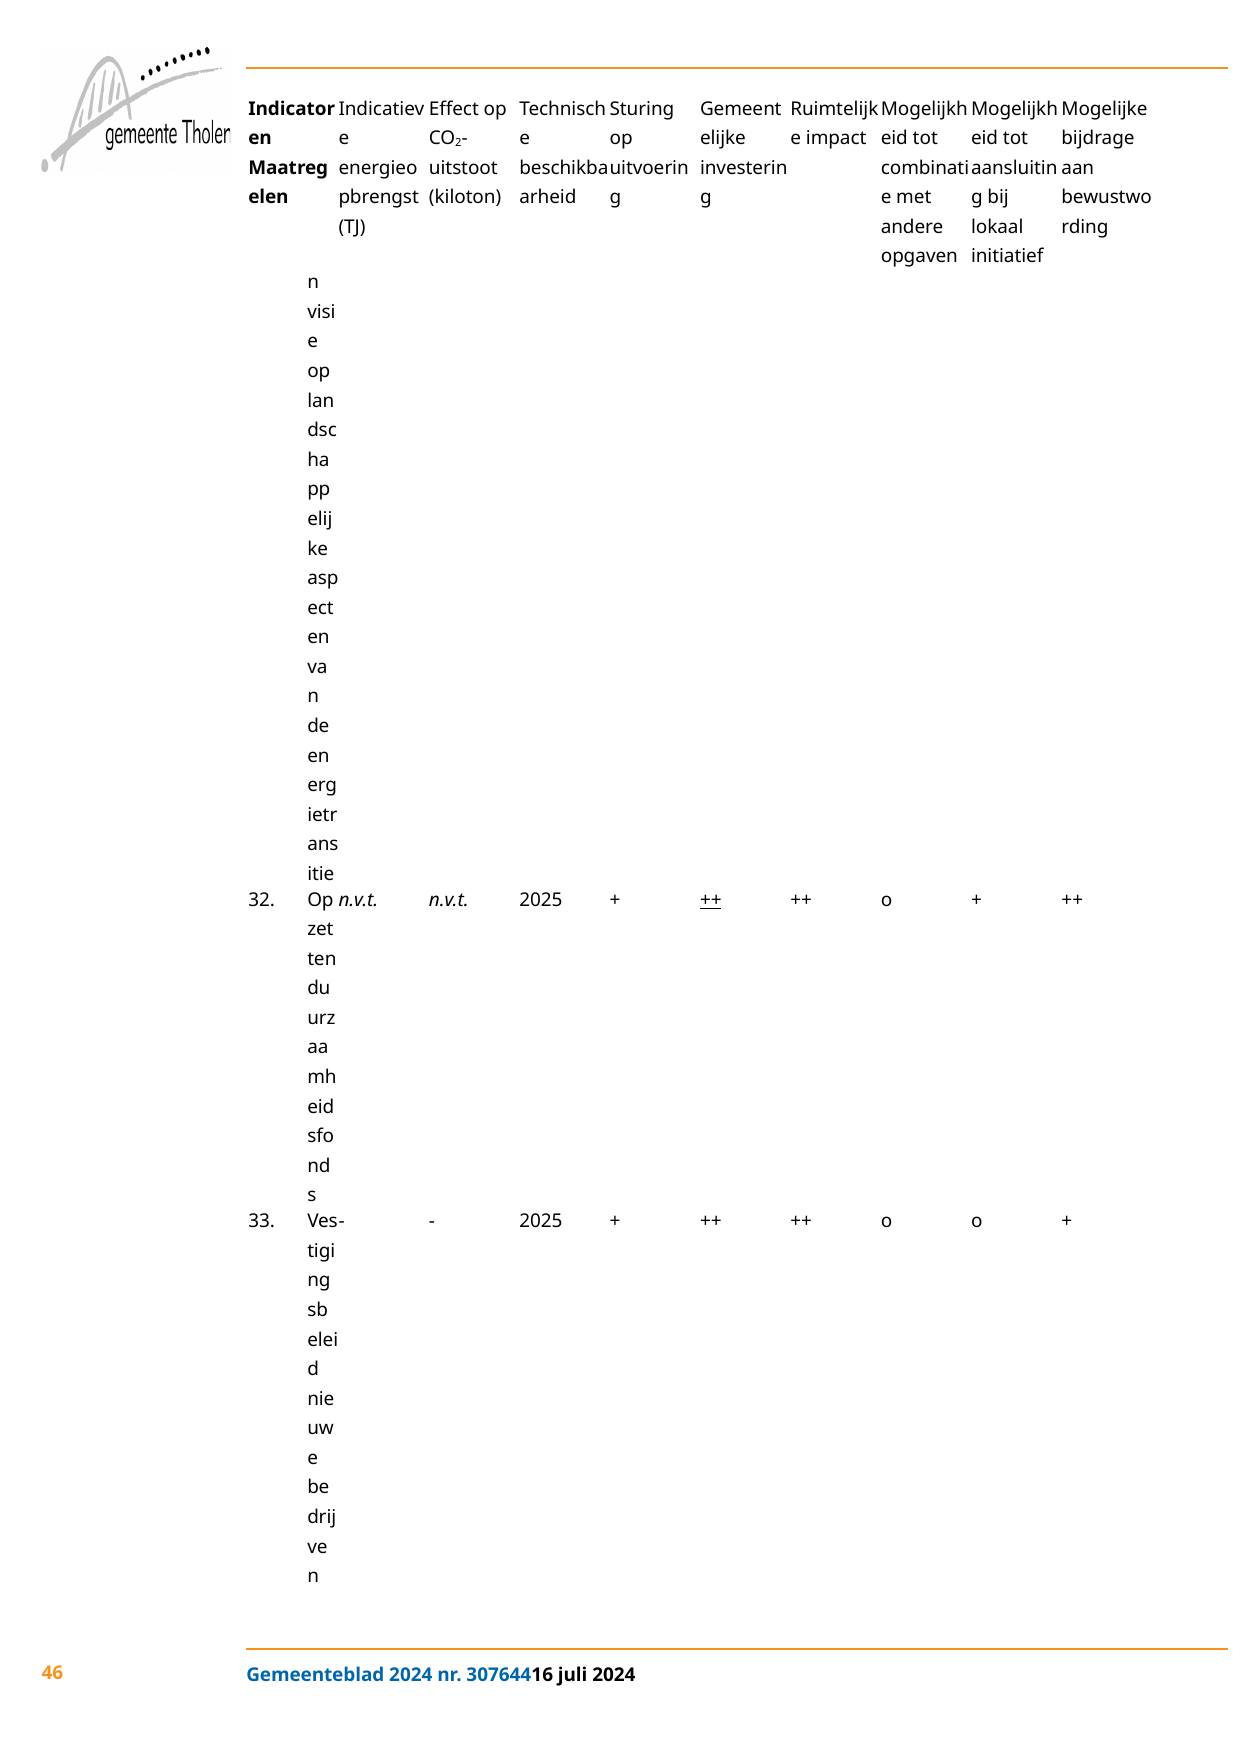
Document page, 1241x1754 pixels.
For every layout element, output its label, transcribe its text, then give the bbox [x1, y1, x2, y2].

table_cell ++ [1061, 886, 1152, 1207]
table_header Effect op CO2-uitstoot (kiloton) [429, 95, 519, 268]
table_cell n.v.t. [429, 886, 519, 1207]
table_header Technische beschikbaarheid [519, 95, 609, 268]
table_cell 2025 [519, 1208, 609, 1588]
table_cell o [881, 1208, 971, 1588]
table_cell ++ [700, 1208, 790, 1588]
table_cell o [881, 886, 971, 1207]
table_header Gemeentelijke investering [700, 95, 790, 268]
table_cell [700, 269, 790, 886]
table_cell ++ [790, 886, 881, 1207]
table_cell - [338, 1208, 429, 1588]
table_cell Opstellen visie op landschappelijke aspecten van de energietransitie [248, 269, 338, 886]
picture [41, 47, 231, 172]
table_header Indicatieve energieopbrengst (TJ) [338, 95, 429, 268]
table_header Indicatoren Maatregelen [248, 95, 338, 268]
table_cell [790, 269, 881, 886]
table_cell Opzetten duurzaamheidsfonds [248, 886, 338, 1207]
table_header Ruimtelijke impact [790, 95, 881, 268]
table_cell n.v.t. [338, 886, 429, 1207]
table_cell 2025 [519, 886, 609, 1207]
table_cell [338, 269, 429, 886]
table_cell [519, 269, 609, 886]
table_cell Vestigingsbeleid nieuwe bedrijven [248, 1208, 338, 1588]
table_header Mogelijke bijdrage aan bewustwording [1061, 95, 1152, 268]
table_cell o [971, 1208, 1061, 1588]
table_cell ++ [790, 1208, 881, 1588]
table_cell - [429, 1208, 519, 1588]
table_cell + [971, 886, 1061, 1207]
table_cell [881, 269, 971, 886]
table_cell [1061, 269, 1152, 886]
table_cell [429, 269, 519, 886]
table_cell + [609, 1208, 700, 1588]
table_cell ++ [700, 886, 790, 1207]
table_cell + [1061, 1208, 1152, 1588]
table_cell [609, 269, 700, 886]
table_header Mogelijkheid tot aansluiting bij lokaal initiatief [971, 95, 1061, 268]
table_header Sturing op uitvoering [609, 95, 700, 268]
table_cell [971, 269, 1061, 886]
table_cell + [609, 886, 700, 1207]
table_header Mogelijkheid tot combinatie met andere opgaven [881, 95, 971, 268]
